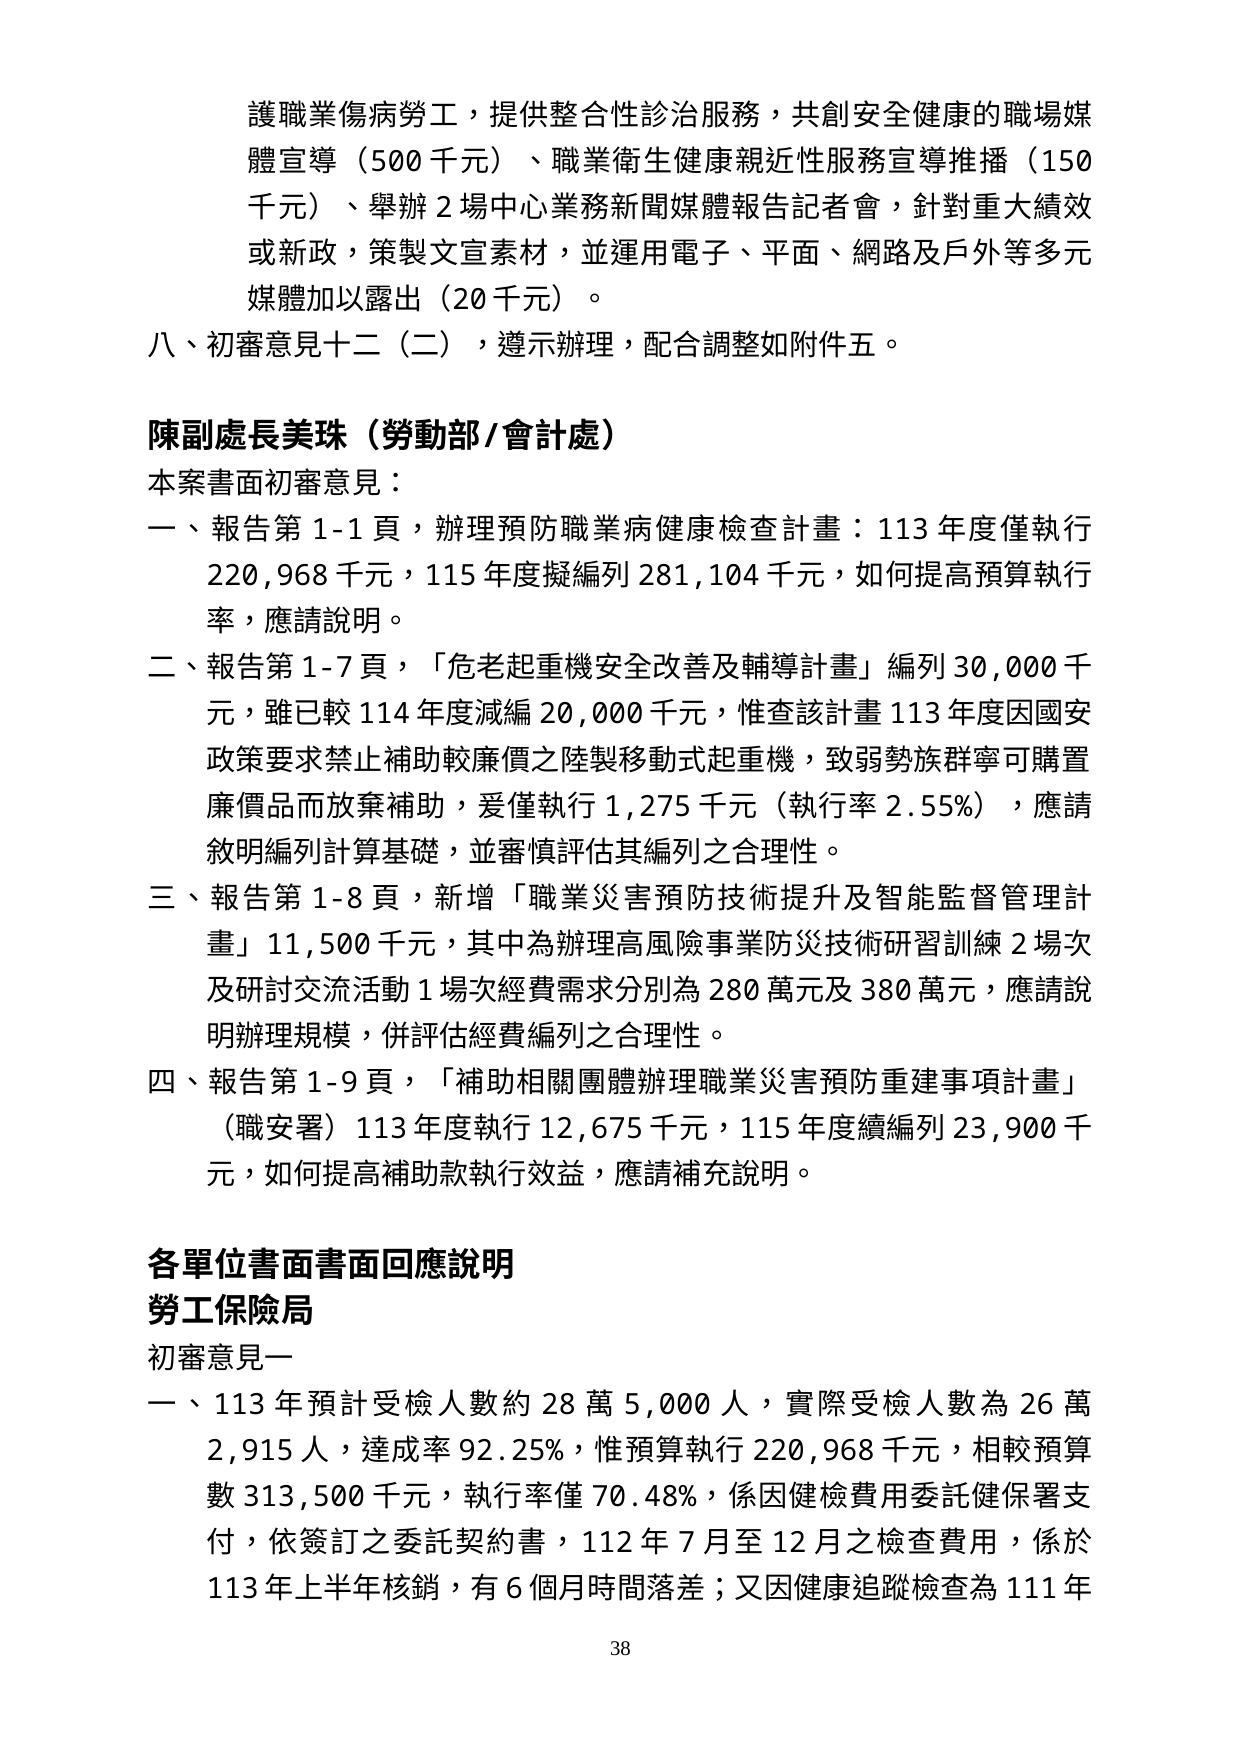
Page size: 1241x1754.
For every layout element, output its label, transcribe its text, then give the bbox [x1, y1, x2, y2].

text 各單位書面書面回應說明 [148, 1240, 1093, 1286]
text 一、報告第1-1頁，辦理預防職業病健康檢查計畫：113年度僅執行220,968千元，115年度擬編列281,104千元，如何提高預算執行率，應請說明。 [148, 503, 1093, 641]
text 本案書面初審意見： [148, 457, 1093, 503]
text 陳副處長美珠（勞動部/會計處） [148, 411, 1093, 457]
text 三、報告第1-8頁，新增「職業災害預防技術提升及智能監督管理計畫」11,500千元，其中為辦理高風險事業防災技術研習訓練2場次及研討交流活動1場次經費需求分別為280萬元及380萬元，應請說明辦理規模，併評估經費編列之合理性。 [148, 871, 1093, 1056]
text 四、報告第1-9頁，「補助相關團體辦理職業災害預防重建事項計畫」（職安署）113年度執行12,675千元，115年度續編列23,900千元，如何提高補助款執行效益，應請補充說明。 [148, 1056, 1093, 1194]
text 護職業傷病勞工，提供整合性診治服務，共創安全健康的職場媒體宣導（500千元）、職業衛生健康親近性服務宣導推播（150千元）、舉辦2場中心業務新聞媒體報告記者會，針對重大績效或新政，策製文宣素材，並運用電子、平面、網路及戶外等多元媒體加以露出（20千元）。 [160, 89, 1093, 319]
text 一、113年預計受檢人數約28萬5,000人，實際受檢人數為26萬2,915人，達成率92.25%，惟預算執行220,968千元，相較預算數313,500千元，執行率僅70.48%，係因健檢費用委託健保署支付，依簽訂之委託契約書，112年7月至12月之檢查費用，係於113年上半年核銷，有6個月時間落差；又因健康追蹤檢查為111年 [148, 1378, 1093, 1608]
text 初審意見一 [148, 1332, 1093, 1378]
text 勞工保險局 [148, 1286, 1093, 1332]
text 二、報告第1-7頁，「危老起重機安全改善及輔導計畫」編列30,000千元，雖已較114年度減編20,000千元，惟查該計畫113年度因國安政策要求禁止補助較廉價之陸製移動式起重機，致弱勢族群寧可購置廉價品而放棄補助，爰僅執行1,275千元（執行率2.55%），應請敘明編列計算基礎，並審慎評估其編列之合理性。 [148, 641, 1093, 871]
text 八、初審意見十二（二），遵示辦理，配合調整如附件五。 [148, 319, 1093, 365]
